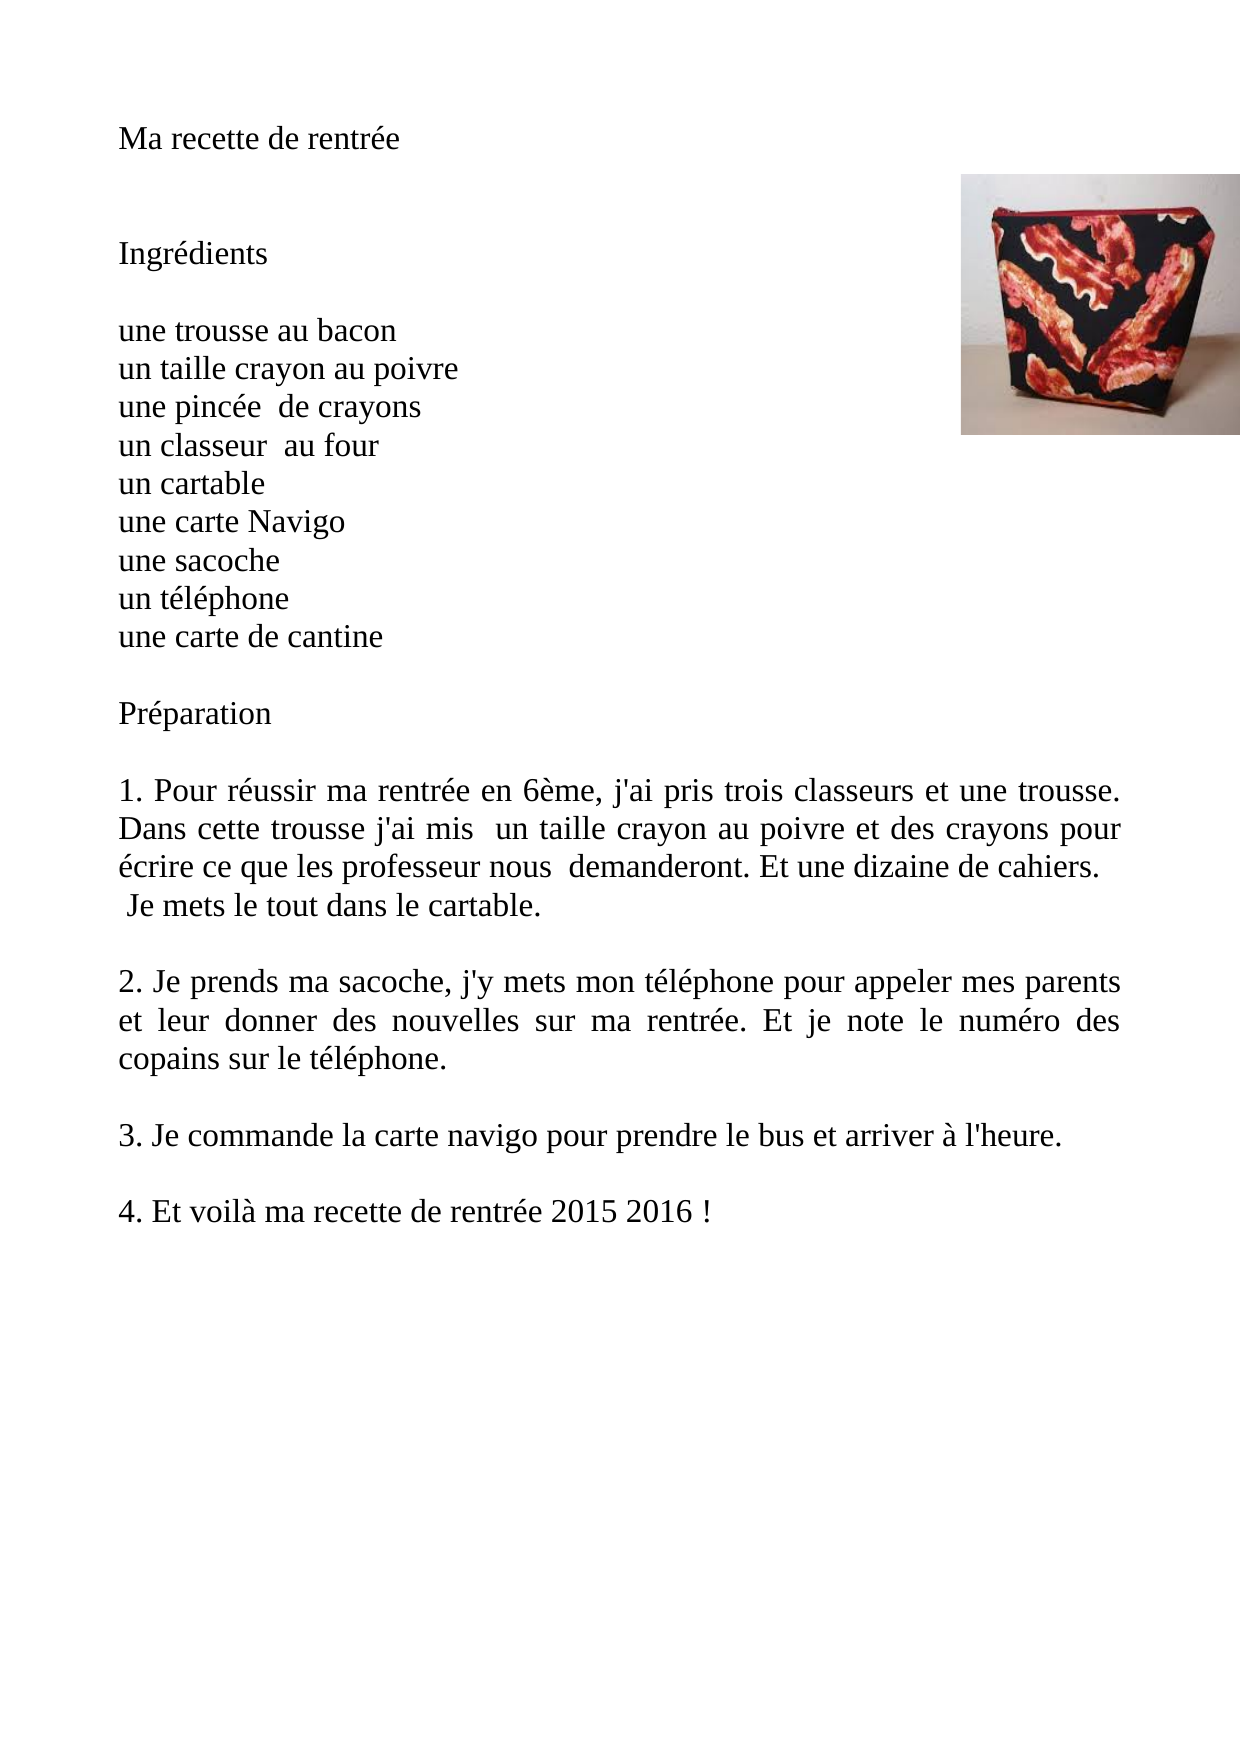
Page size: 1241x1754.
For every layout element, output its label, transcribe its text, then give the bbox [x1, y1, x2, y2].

text un taille crayon au poivre [118, 348, 960, 386]
text une pincée de crayons [118, 386, 960, 425]
text une trousse au bacon [118, 310, 960, 348]
picture [960, 174, 1240, 435]
text une carte Navigo [118, 501, 1122, 540]
text Ingrédients [118, 233, 960, 271]
text un cartable [118, 463, 1122, 501]
text un classeur au four [118, 425, 1122, 463]
text 2. Je prends ma sacoche, j'y mets mon téléphone pour appeler mes parents et leur donner des nouvelles sur ma rentrée. Et je note le numéro des copains sur le téléphone. [118, 961, 1122, 1076]
text Je mets le tout dans le cartable. [118, 885, 1122, 923]
text une sacoche [118, 540, 1122, 578]
text Préparation [118, 693, 1122, 731]
text un téléphone [118, 578, 1122, 616]
text 1. Pour réussir ma rentrée en 6ème, j'ai pris trois classeurs et une trousse. Dans cette trousse j'ai mis un taille crayon au poivre et des crayons pour écrire ce que les professeur nous demanderont. Et une dizaine de cahiers. [118, 770, 1122, 885]
text Ma recette de rentrée [118, 118, 1122, 156]
text une carte de cantine [118, 616, 1122, 655]
text 3. Je commande la carte navigo pour prendre le bus et arriver à l'heure. [118, 1115, 1122, 1153]
text 4. Et voilà ma recette de rentrée 2015 2016 ! [118, 1191, 1122, 1230]
